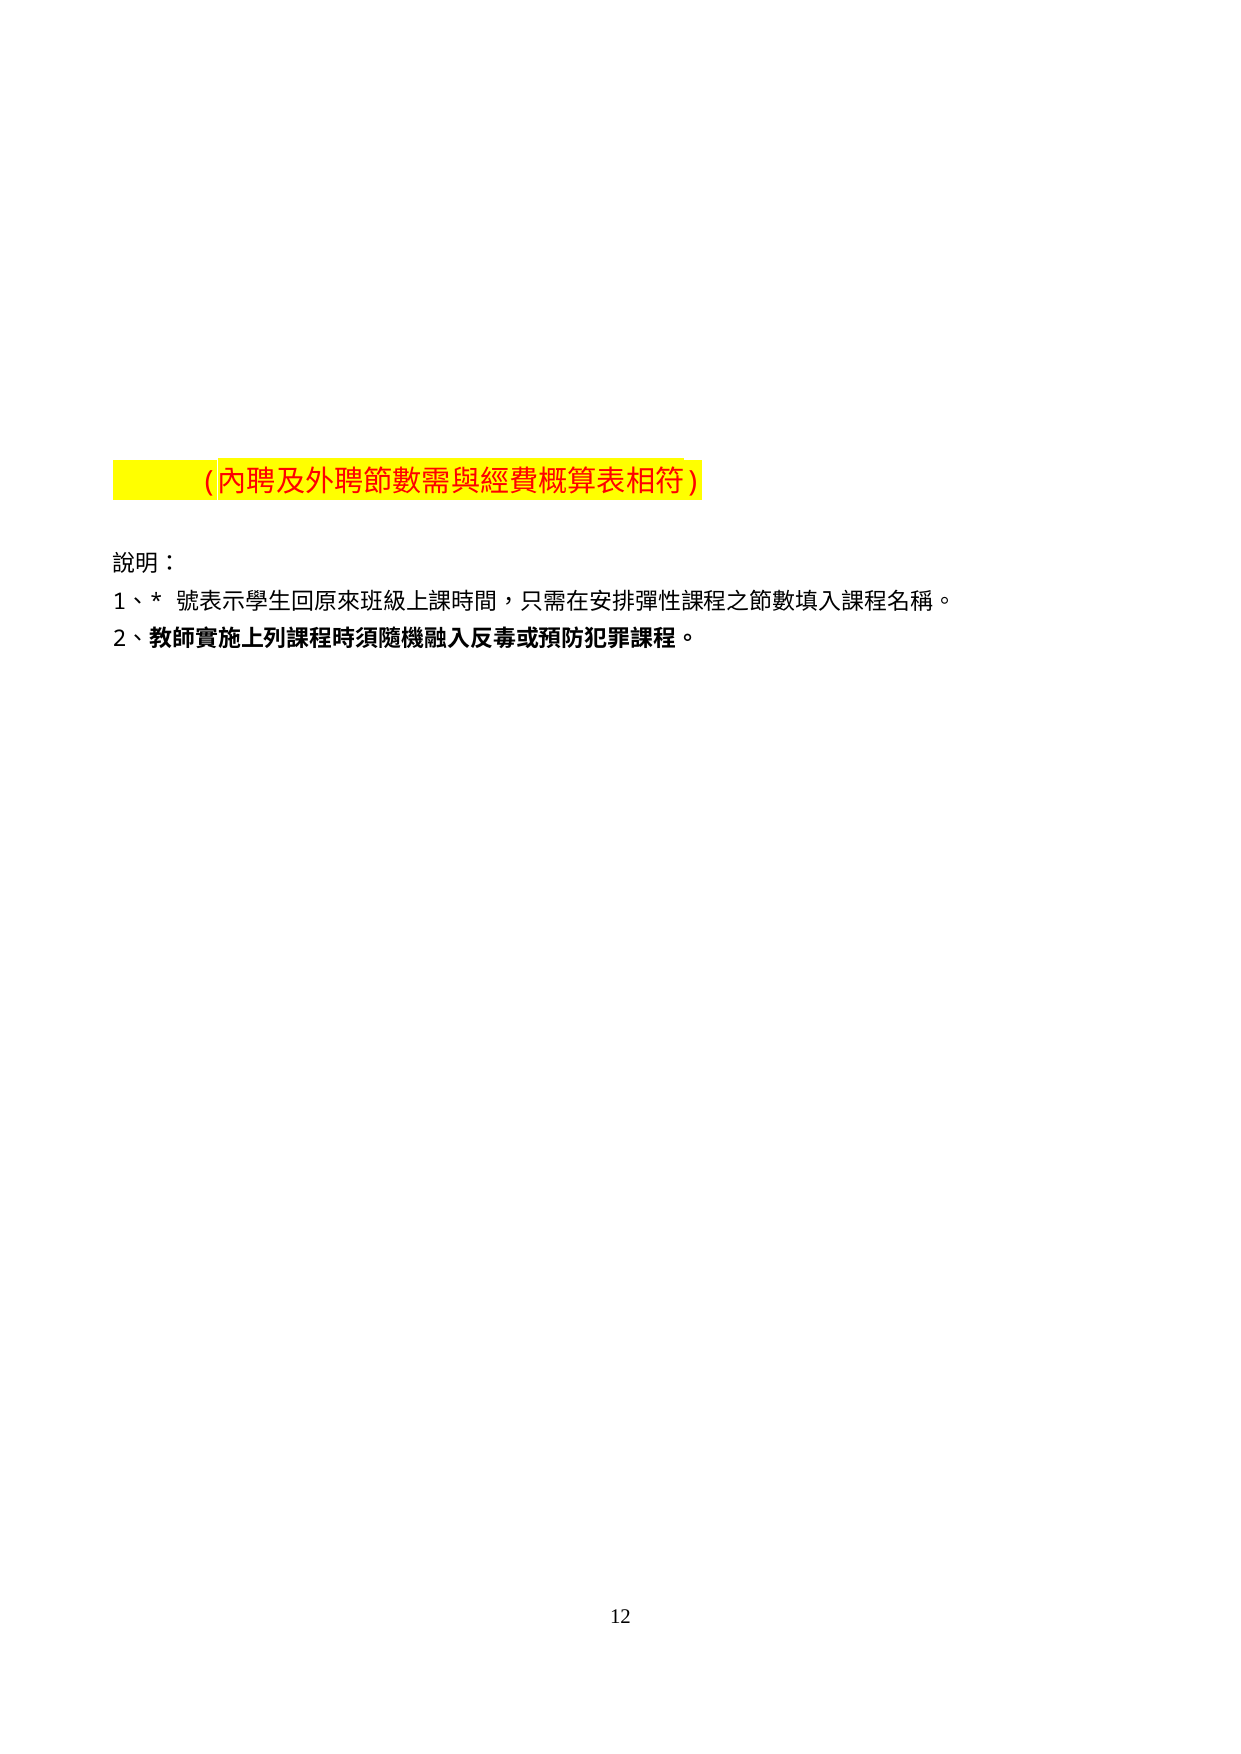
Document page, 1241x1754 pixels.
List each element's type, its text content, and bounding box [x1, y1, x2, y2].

text 2、教師實施上列課程時須隨機融入反毒或預防犯罪課程。 [112, 617, 1128, 654]
text 1、* 號表示學生回原來班級上課時間，只需在安排彈性課程之節數填入課程名稱。 [112, 579, 1128, 617]
text 說明： [112, 542, 1128, 579]
text (內聘及外聘節數需與經費概算表相符) [112, 458, 1128, 500]
